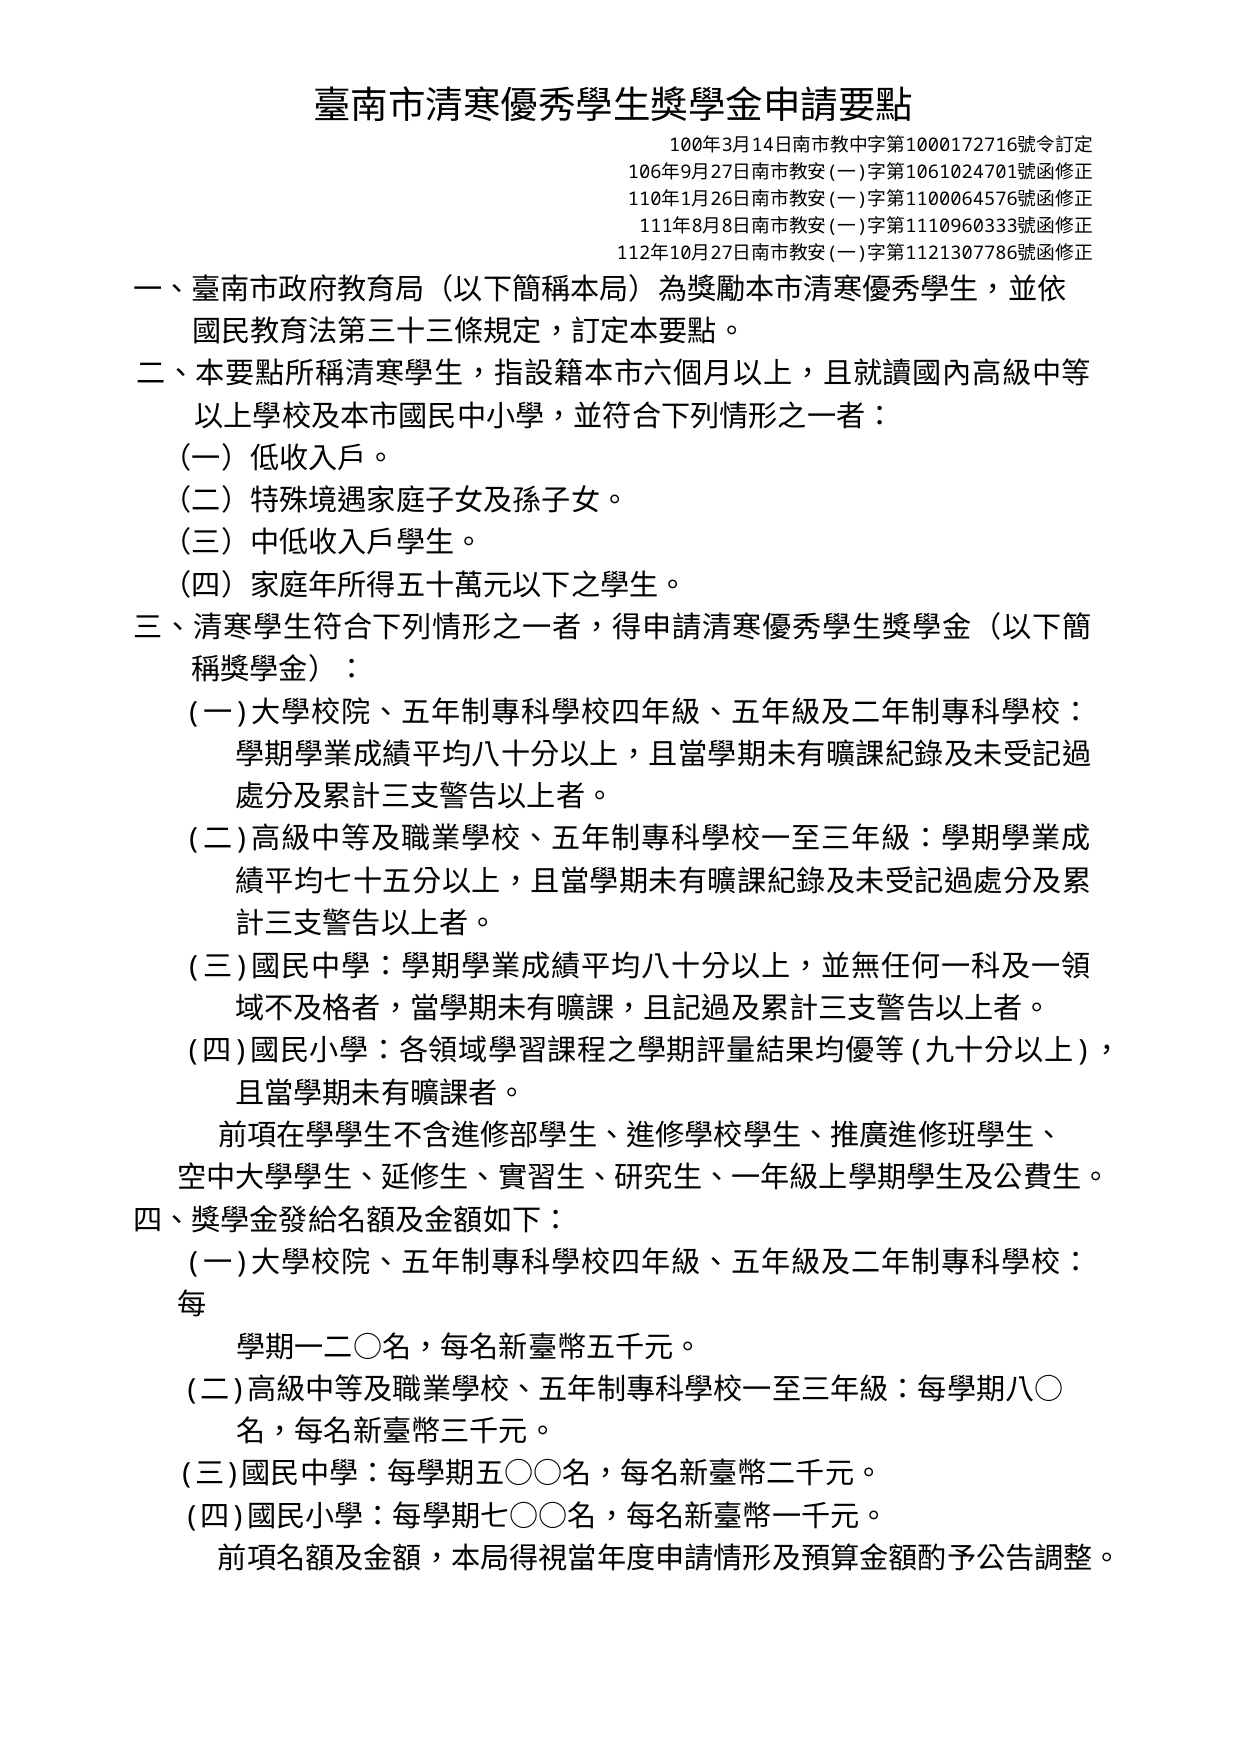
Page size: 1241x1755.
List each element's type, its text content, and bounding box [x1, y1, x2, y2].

text 二、本要點所稱清寒學生，指設籍本市六個月以上，且就讀國內高級中等以上學校及本市國民中小學，並符合下列情形之一者： [136, 350, 1093, 434]
text 106年9月27日南市教安(一)字第1061024701號函修正 [133, 156, 1093, 184]
text (二)高級中等及職業學校、五年制專科學校一至三年級：每學期八○ [148, 1365, 1093, 1408]
text 前項名額及金額，本局得視當年度申請情形及預算金額酌予公告調整。 [148, 1535, 1122, 1577]
text （二）特殊境遇家庭子女及孫子女。 [162, 477, 1093, 519]
text (三)國民中學：學期學業成績平均八十分以上，並無任何一科及一領域不及格者，當學期未有曠課，且記過及累計三支警告以上者。 [148, 942, 1093, 1027]
text （一）低收入戶。 [162, 434, 1093, 477]
text 112年10月27日南市教安(一)字第1121307786號函修正 [133, 238, 1093, 265]
text (二)高級中等及職業學校、五年制專科學校一至三年級：學期學業成績平均七十五分以上，且當學期未有曠課紀錄及未受記過處分及累計三支警告以上者。 [148, 815, 1093, 942]
text 111年8月8日南市教安(一)字第1110960333號函修正 [133, 211, 1093, 238]
text （三）中低收入戶學生。 [162, 519, 1093, 561]
text (四)國民小學：各領域學習課程之學期評量結果均優等(九十分以上)，且當學期未有曠課者。 [148, 1027, 1093, 1111]
text (一)大學校院、五年制專科學校四年級、五年級及二年制專科學校：每 [148, 1238, 1093, 1323]
text 一、臺南市政府教育局（以下簡稱本局）為獎勵本市清寒優秀學生，並依國民教育法第三十三條規定，訂定本要點。 [133, 265, 1093, 350]
text 110年1月26日南市教安(一)字第1100064576號函修正 [133, 184, 1093, 211]
text (四)國民小學：每學期七○○名，每名新臺幣一千元。 [148, 1492, 1093, 1535]
text 學期一二○名，每名新臺幣五千元。 [133, 1323, 1093, 1365]
text 三、清寒學生符合下列情形之一者，得申請清寒優秀學生獎學金（以下簡稱獎學金）： [133, 603, 1093, 688]
text 100年3月14日南市教中字第1000172716號令訂定 [133, 129, 1093, 156]
text 臺南市清寒優秀學生獎學金申請要點 [133, 75, 1093, 129]
text 四、獎學金發給名額及金額如下： [133, 1196, 1093, 1238]
text 名，每名新臺幣三千元。 [173, 1408, 1093, 1450]
text （四）家庭年所得五十萬元以下之學生。 [162, 561, 1093, 603]
text (三)國民中學：每學期五○○名，每名新臺幣二千元。 [177, 1450, 1093, 1492]
text 前項在學學生不含進修部學生、進修學校學生、推廣進修班學生、空中大學學生、延修生、實習生、研究生、一年級上學期學生及公費生。 [148, 1111, 1093, 1196]
text (一)大學校院、五年制專科學校四年級、五年級及二年制專科學校：學期學業成績平均八十分以上，且當學期未有曠課紀錄及未受記過處分及累計三支警告以上者。 [148, 688, 1093, 815]
